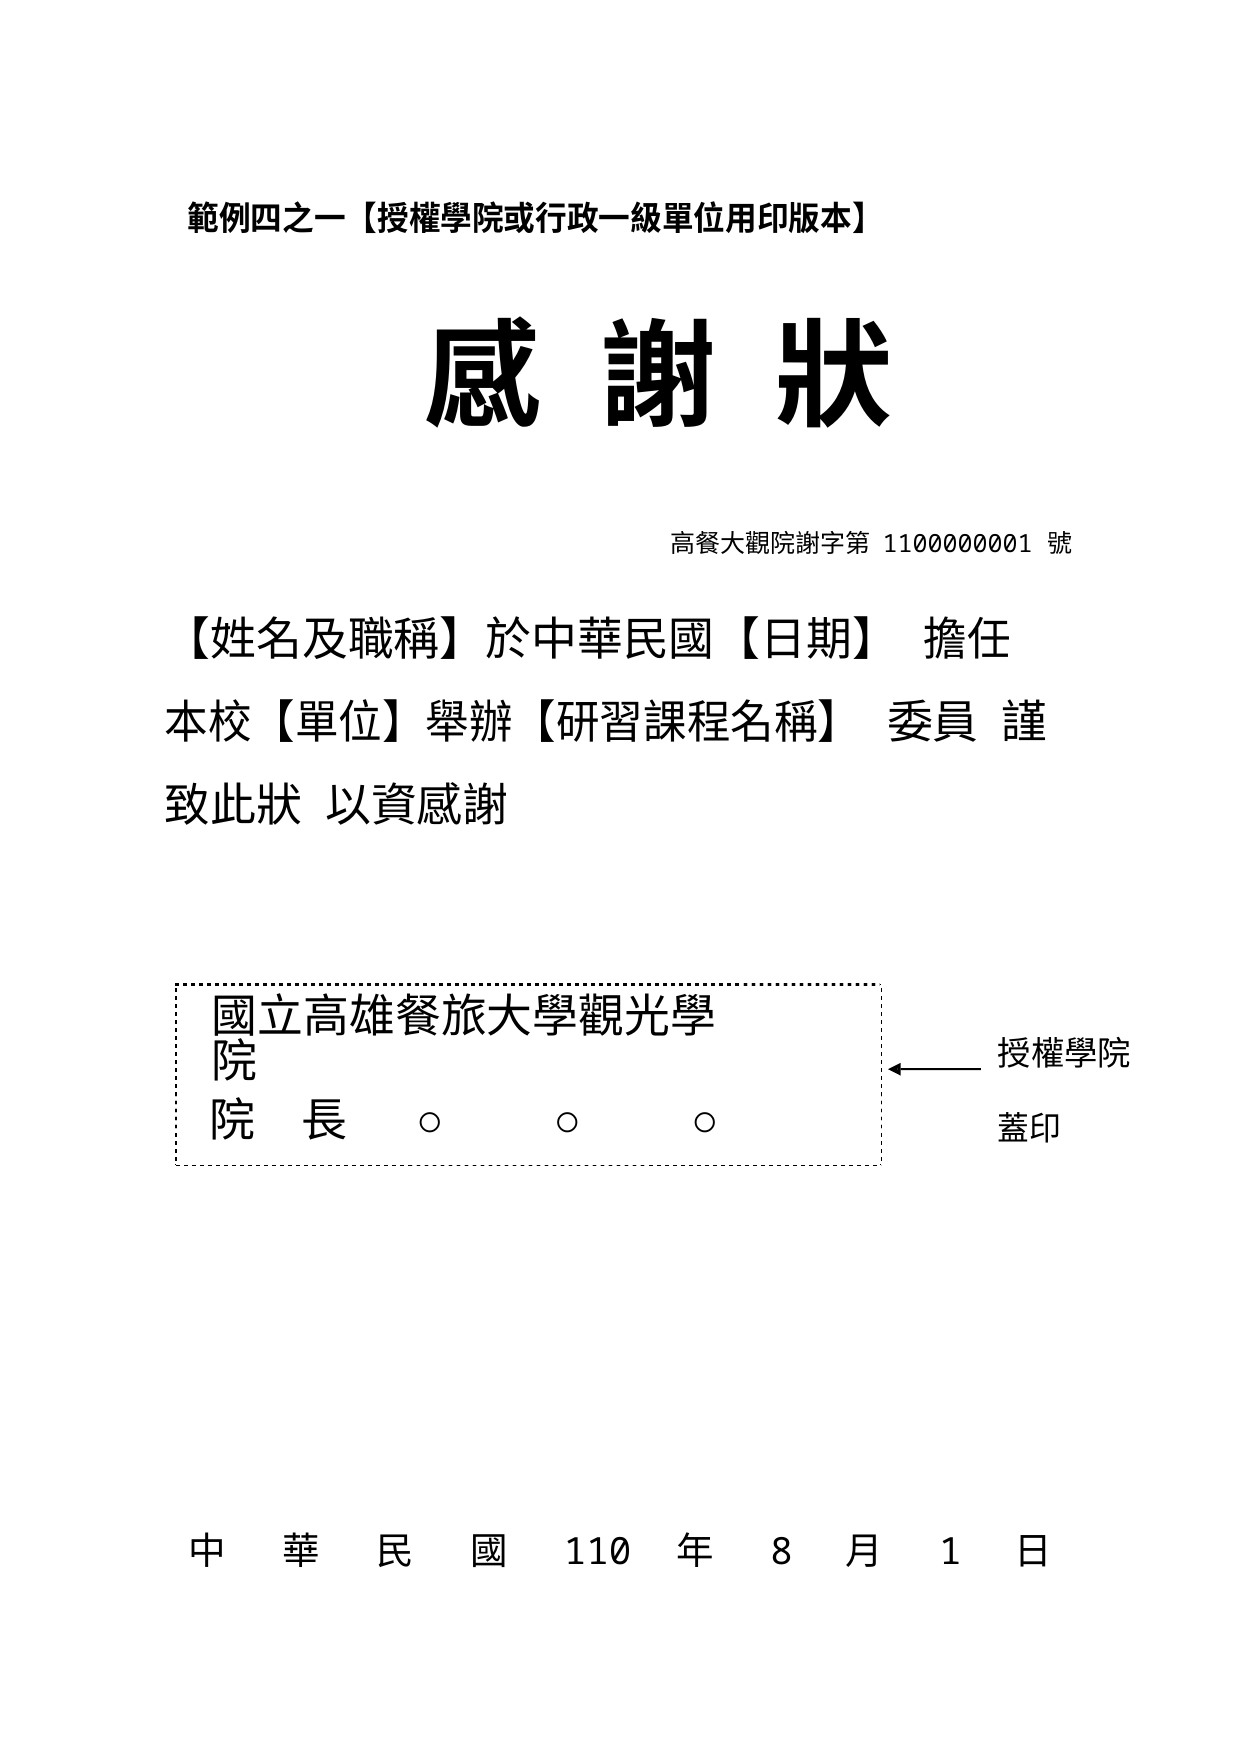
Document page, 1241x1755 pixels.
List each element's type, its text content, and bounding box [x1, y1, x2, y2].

text 高餐大觀院謝字第 1100000001 號 [670, 524, 1182, 560]
text 【姓名及職稱】於中華民國【日期】 擔任本校【單位】舉辦【研習課程名稱】 委員 謹致此狀 以資感謝 [164, 602, 1050, 834]
text 中 華 民 國 110 年 8 月 1 日 [189, 1521, 1182, 1575]
